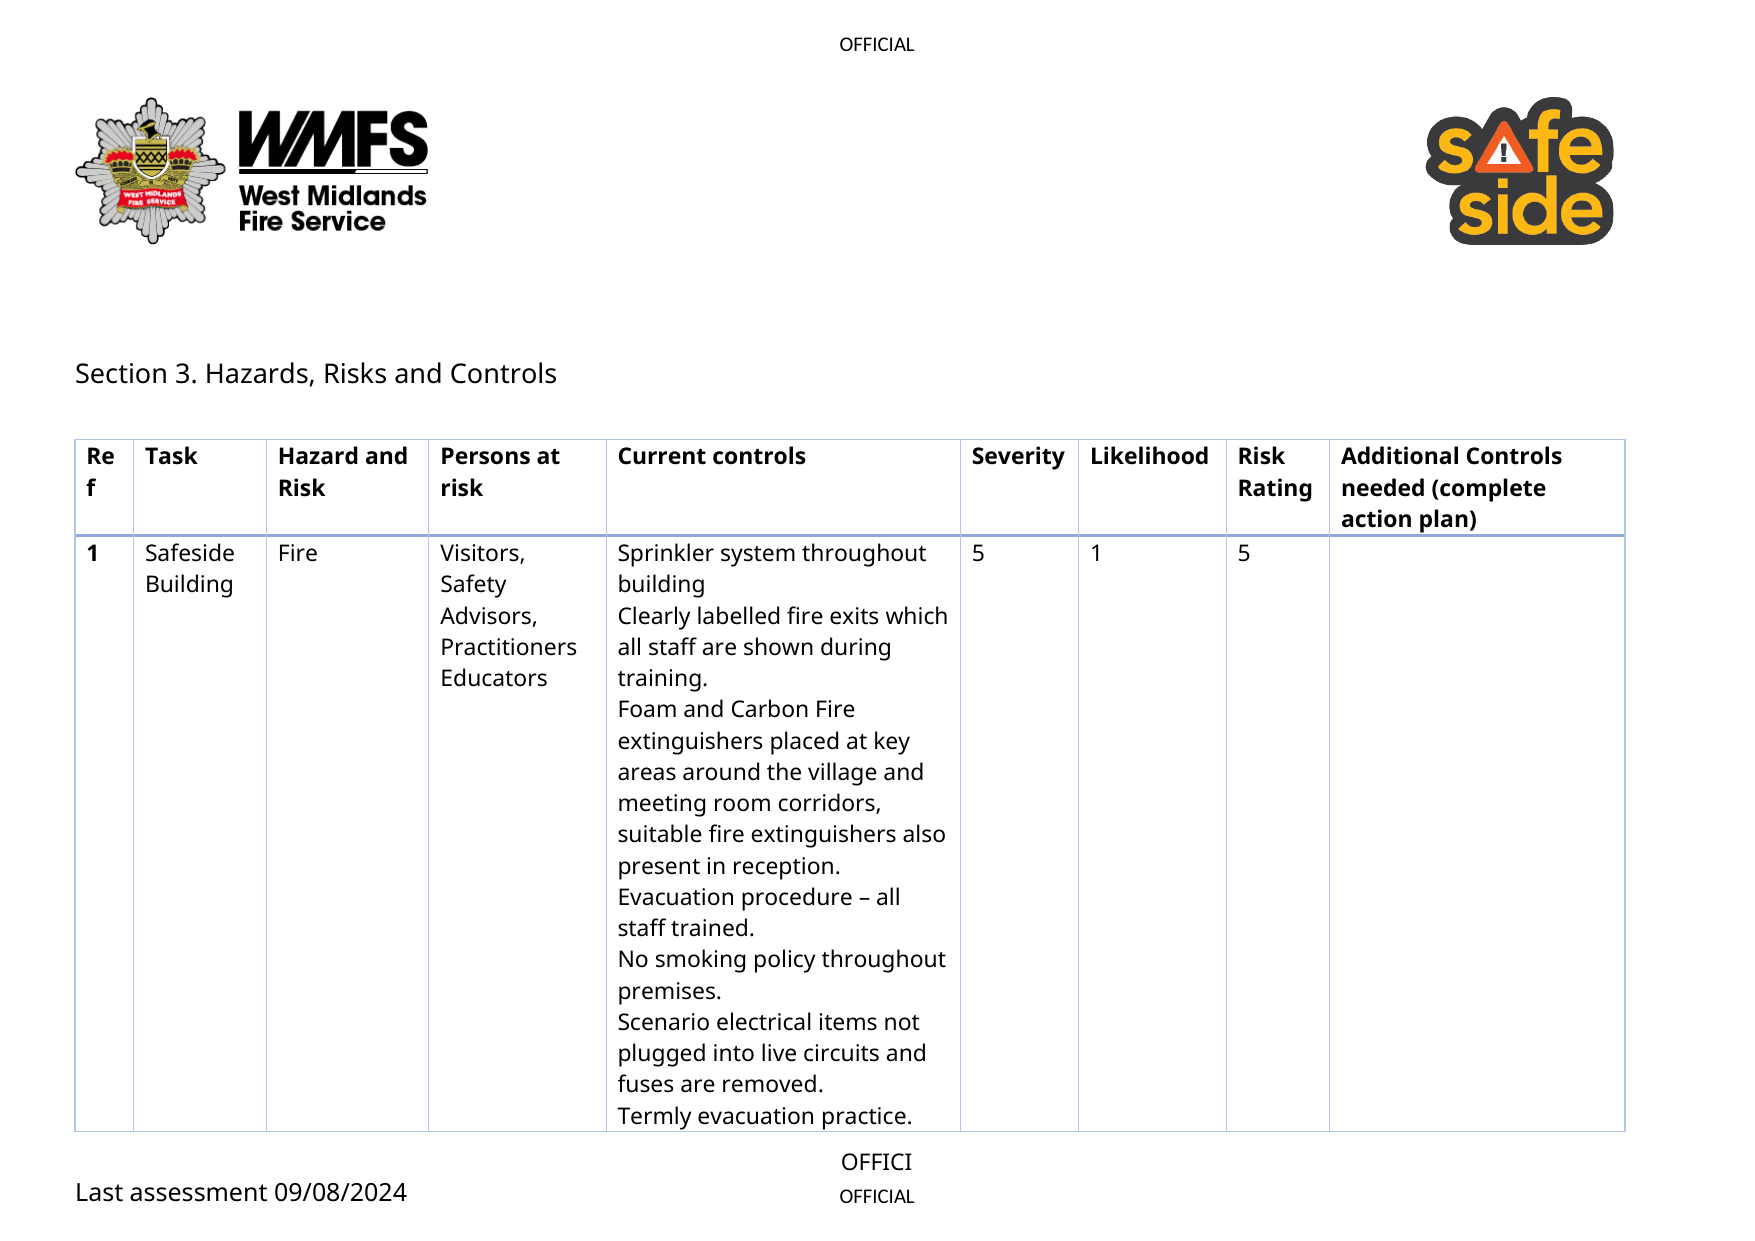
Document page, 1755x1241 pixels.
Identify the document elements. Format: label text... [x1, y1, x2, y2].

subtitle Section 3. Hazards, Risks and Controls [75, 354, 1679, 391]
table_cell 5 [1227, 537, 1329, 1131]
table_header Ref [76, 440, 133, 534]
table_cell Fire [267, 537, 428, 1131]
table_cell 1 [76, 537, 133, 1131]
table_header Hazard and Risk [267, 440, 428, 534]
table_header Additional Controls needed (complete action plan) [1330, 440, 1624, 534]
table_cell Safeside Building [134, 537, 266, 1131]
table_header Severity [961, 440, 1078, 534]
table_header Current controls [607, 440, 960, 534]
table_cell [1330, 537, 1624, 1131]
table_header Persons at risk [429, 440, 606, 534]
table_header Likelihood [1079, 440, 1226, 534]
table_header Task [134, 440, 266, 534]
table_cell 5 [961, 537, 1078, 1131]
table_header Risk Rating [1227, 440, 1329, 534]
table_cell Sprinkler system throughout building Clearly labelled fire exits which all staff are shown during training. Foam and Carbon Fire extinguishers placed at key areas around the village and meeting room corridors, suitable fire extinguishers also present in reception. Evacuation procedure – all staff trained. No smoking policy throughout premises. Scenario electrical items not plugged into live circuits and fuses are removed. Termly evacuation practice. [607, 537, 960, 1131]
table_cell 1 [1079, 537, 1226, 1131]
table_cell Visitors, Safety Advisors, Practitioners Educators [429, 537, 606, 1131]
